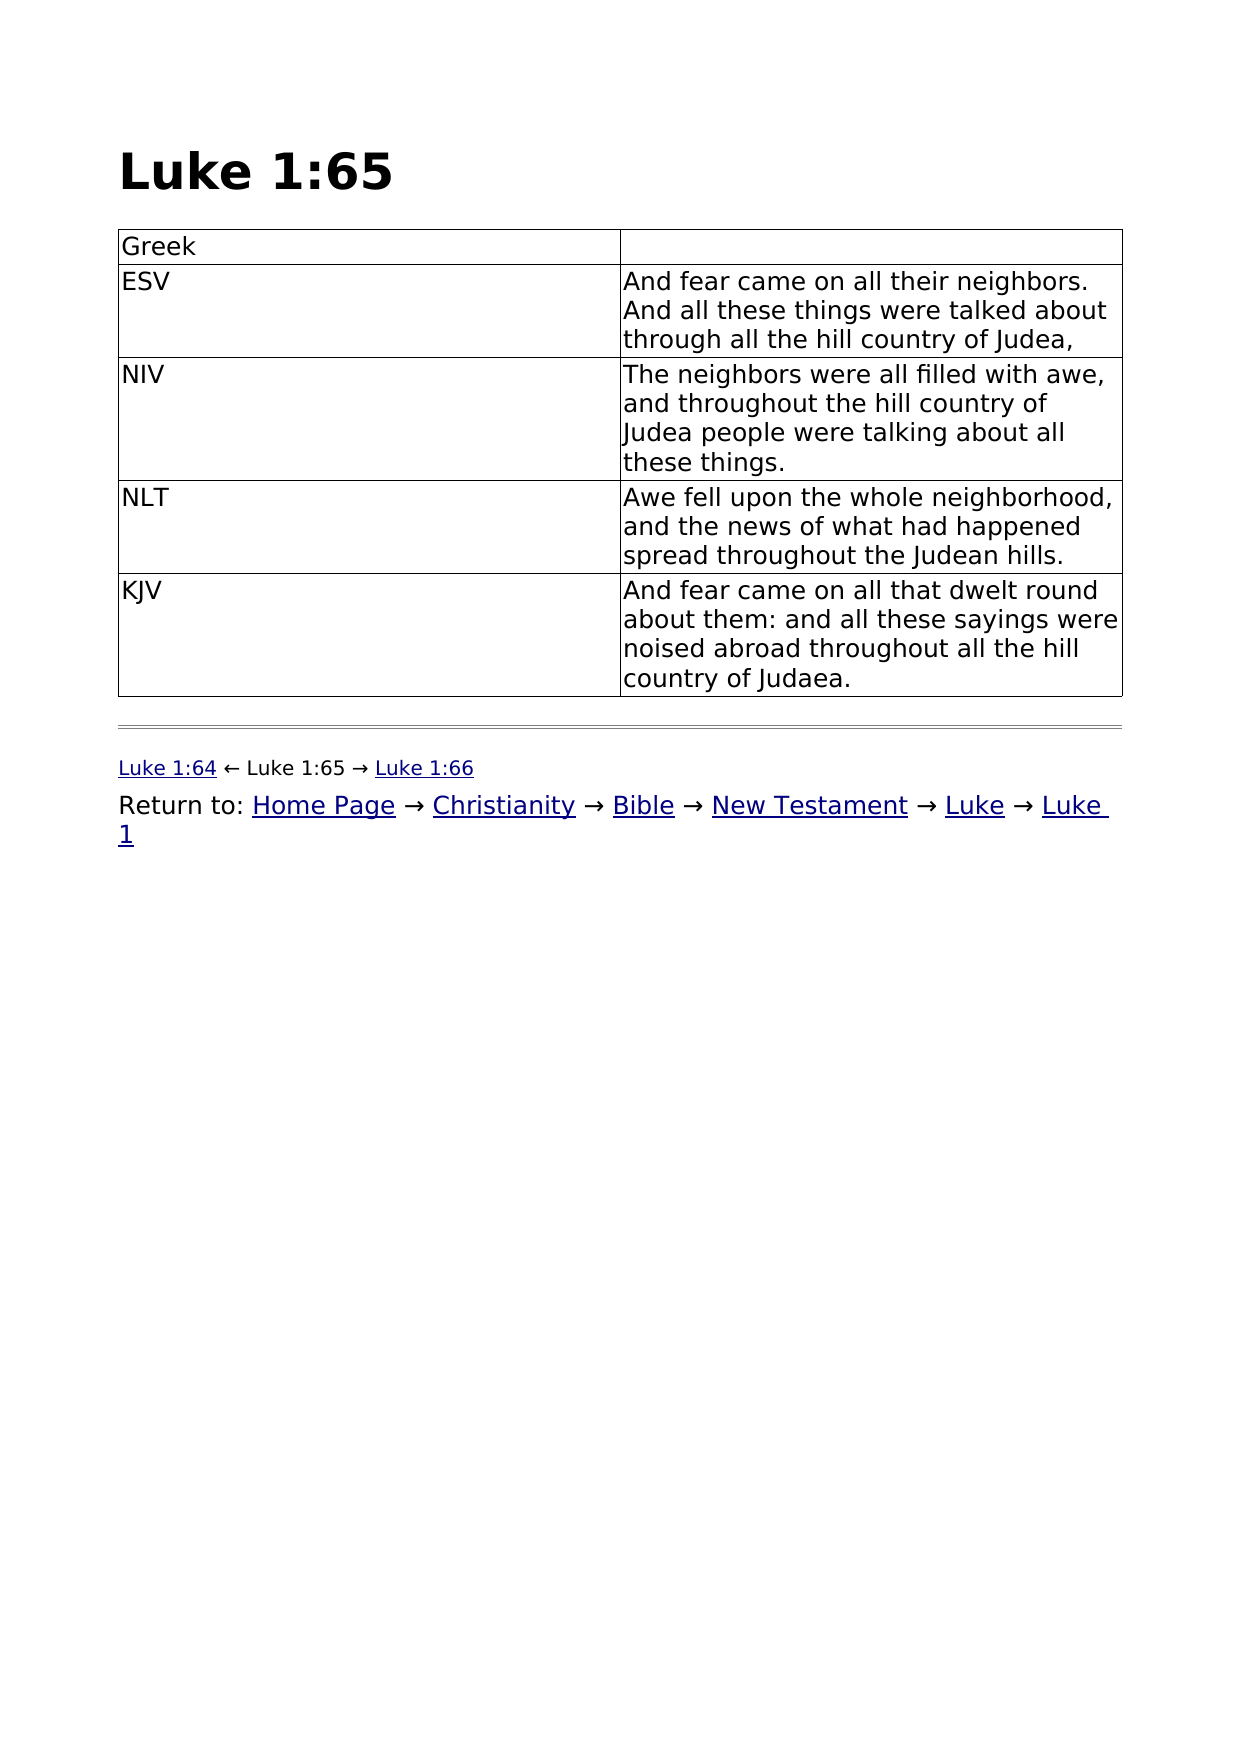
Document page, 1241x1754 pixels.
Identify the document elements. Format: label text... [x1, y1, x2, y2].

table_cell ESV [119, 265, 620, 357]
table_cell Awe fell upon the whole neighborhood, and the news of what had happened spread throughout the Judean hills. [621, 481, 1122, 573]
table_cell And fear came on all their neighbors. And all these things were talked about through all the hill country of Judea, [621, 265, 1122, 357]
table_cell NLT [119, 481, 620, 573]
text Return to: Home Page → Christianity → Bible → New Testament → Luke → Luke 1 [118, 791, 1122, 849]
subtitle Luke 1:65 [118, 143, 1122, 201]
table_header [621, 230, 1122, 264]
table_cell The neighbors were all filled with awe, and throughout the hill country of Judea people were talking about all these things. [621, 358, 1122, 480]
table_cell And fear came on all that dwelt round about them: and all these sayings were noised abroad throughout all the hill country of Judaea. [621, 574, 1122, 696]
table_header Greek [119, 230, 620, 264]
table_cell KJV [119, 574, 620, 696]
table_cell NIV [119, 358, 620, 480]
text Luke 1:64 ← Luke 1:65 → Luke 1:66 [118, 757, 1122, 791]
